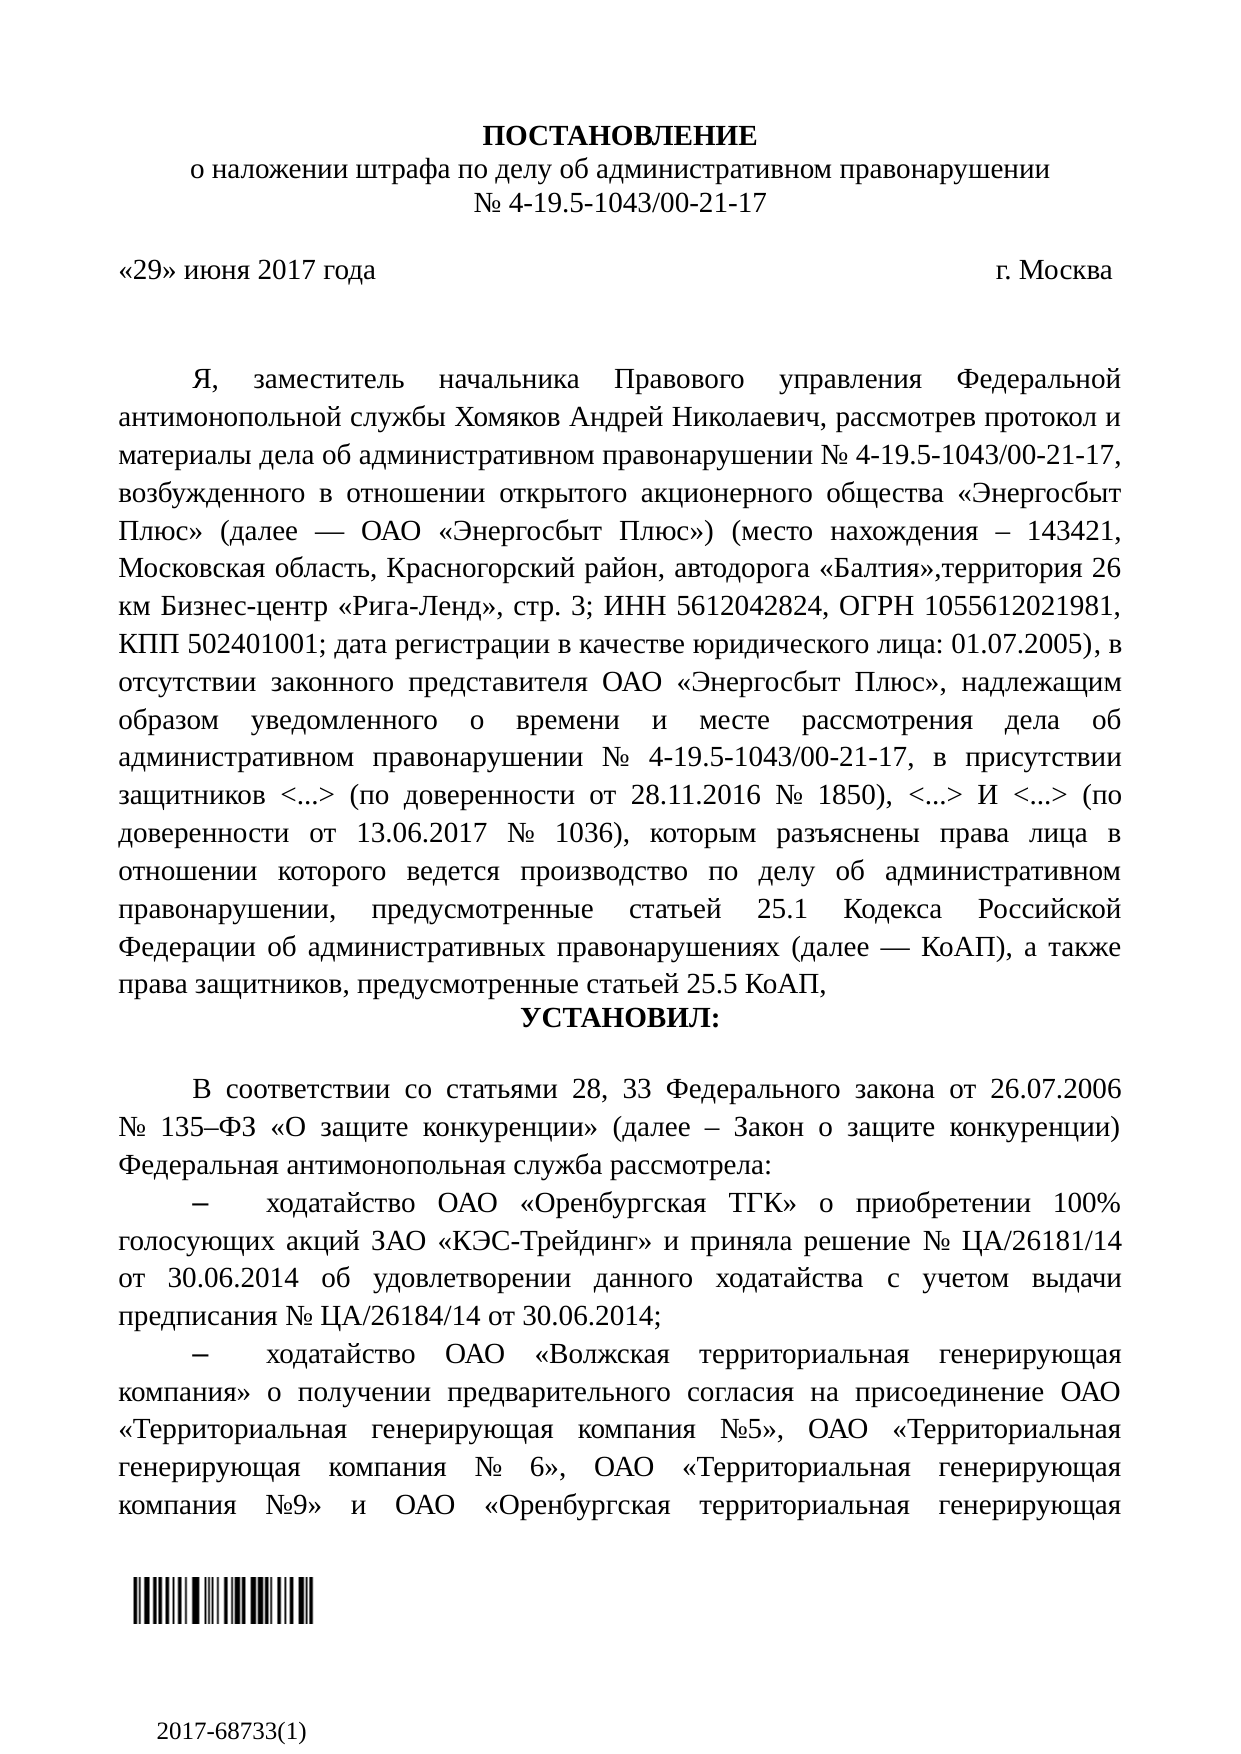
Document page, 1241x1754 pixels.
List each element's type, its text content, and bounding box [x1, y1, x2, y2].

picture [118, 1577, 331, 1624]
text № 4-19.5-1043/00-21-17 [118, 185, 1122, 219]
text УСТАНОВИЛ: [118, 1000, 1122, 1033]
text о наложении штрафа по делу об административном правонарушении [118, 152, 1122, 185]
text ПОСТАНОВЛЕНИЕ [118, 118, 1122, 152]
list ходатайство ОАО «Оренбургская ТГК» о приобретении 100% голосующих акций ЗАО «КЭС-Трейдинг» и приняла решение № ЦА/26181/14 от 30.06.2014 об удовлетворении данного ходатайства с учетом выдачи предписания № ЦА/26184/14 от 30.06.2014; [118, 1181, 1122, 1332]
list ходатайство ОАО «Волжская территориальная генерирующая компания» о получении предварительного согласия на присоединение ОАО «Территориальная генерирующая компания №5», ОАО «Территориальная генерирующая компания № 6», ОАО «Территориальная генерирующая компания №9» и ОАО «Оренбургская территориальная генерирующая [118, 1332, 1122, 1521]
text «29» июня 2017 года г. Москва [118, 252, 1122, 286]
text Я, заместитель начальника Правового управления Федеральной антимонопольной службы Хомяков Андрей Николаевич, рассмотрев протокол и материалы дела об административном правонарушении № 4-19.5-1043/00-21-17, возбужденного в отношении открытого акционерного общества «Энергосбыт Плюс» (далее — ОАО «Энергосбыт Плюс») (место нахождения – 143421, Московская область, Красногорский район, автодорога «Балтия»,территория 26 км Бизнес-центр «Рига-Ленд», стр. 3; ИНН 5612042824, ОГРН 1055612021981, КПП 502401001; дата регистрации в качестве юридического лица: 01.07.2005), в отсутствии законного представителя ОАО «Энергосбыт Плюс», надлежащим образом уведомленного о времени и месте рассмотрения дела об административном правонарушении № 4-19.5-1043/00-21-17, в присутствии защитников <...> (по доверенности от 28.11.2016 № 1850), <...> И <...> (по доверенности от 13.06.2017 № 1036), которым разъяснены права лица в отношении которого ведется производство по делу об административном правонарушении, предусмотренные статьей 25.1 Кодекса Российской Федерации об административных правонарушениях (далее — КоАП), а также права защитников, предусмотренные статьей 25.5 КоАП, [118, 357, 1122, 1000]
text В соответствии со статьями 28, 33 Федерального закона от 26.07.2006 № 135–ФЗ «О защите конкуренции» (далее – Закон о защите конкуренции) Федеральная антимонопольная служба рассмотрела: [118, 1067, 1122, 1181]
